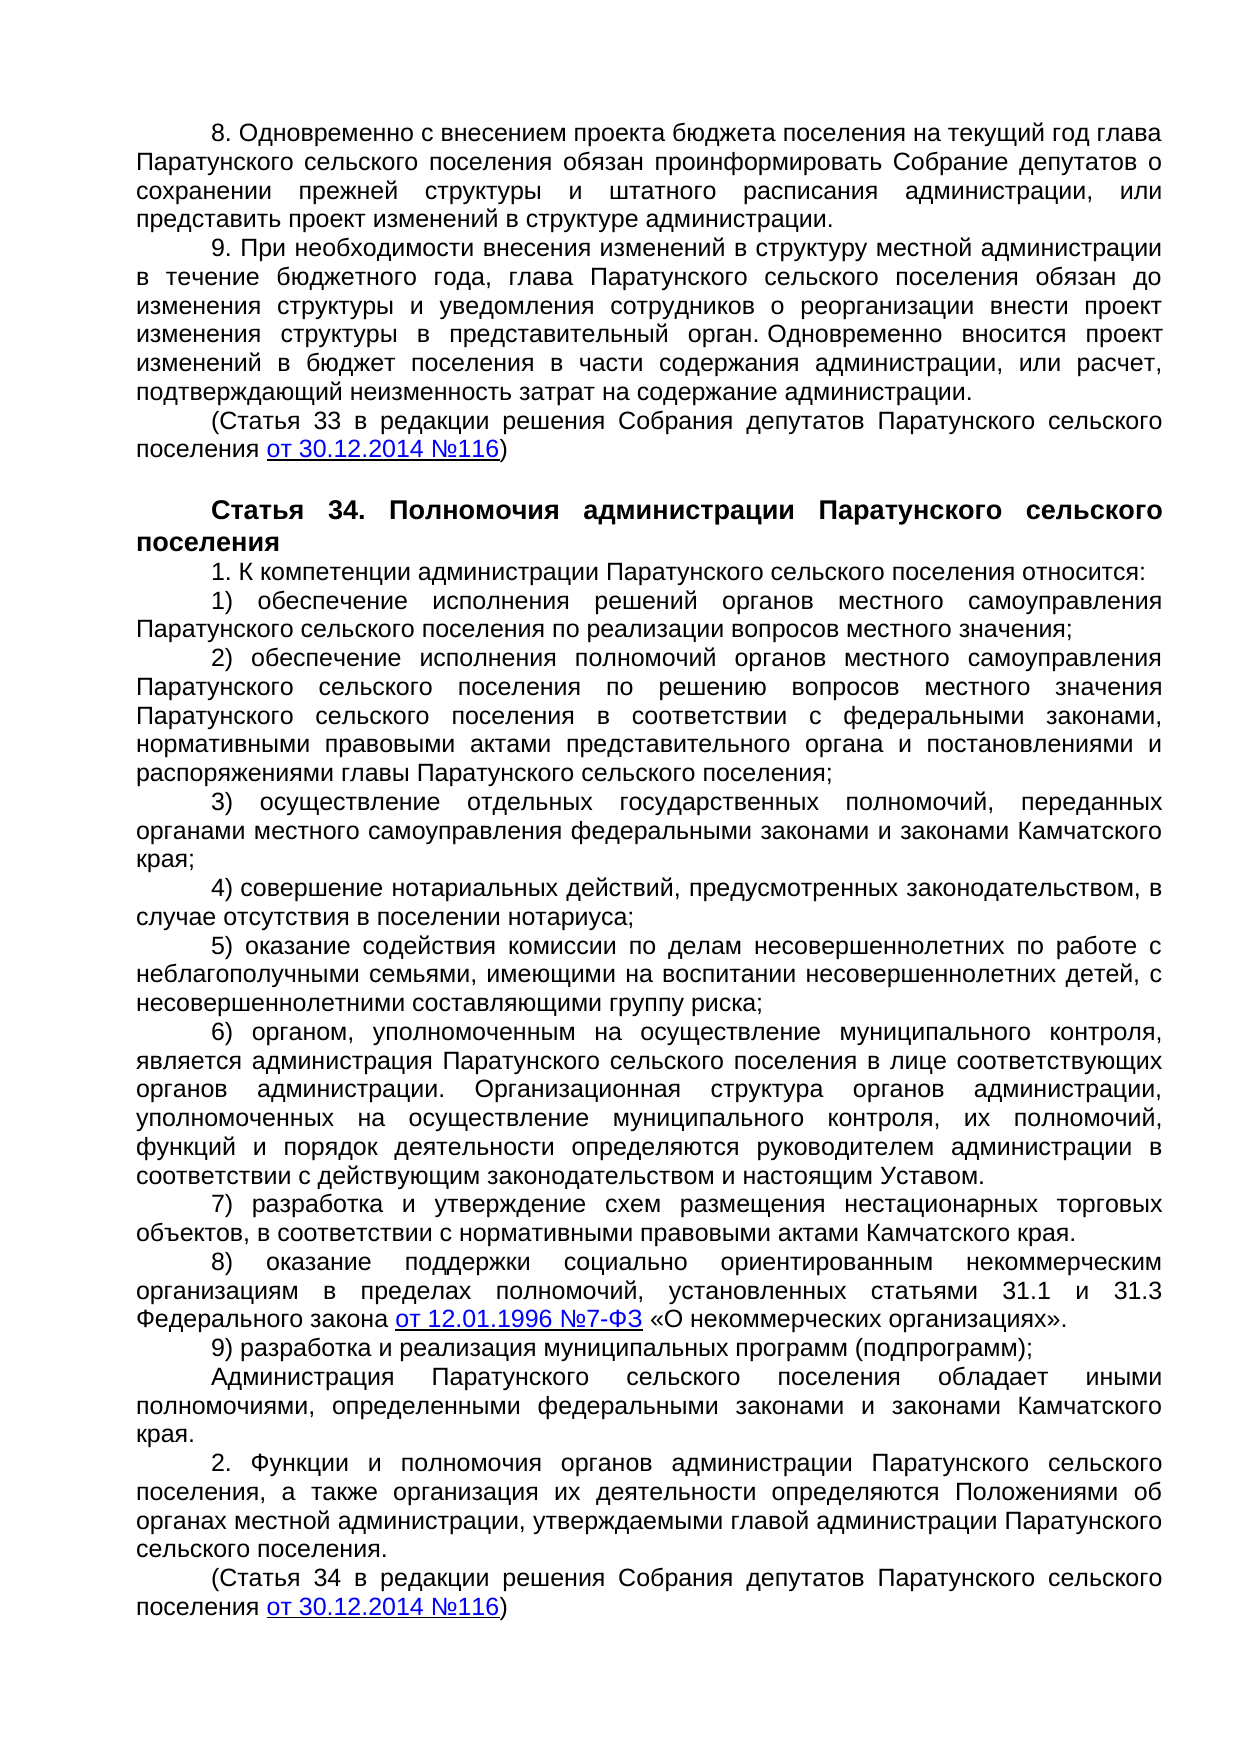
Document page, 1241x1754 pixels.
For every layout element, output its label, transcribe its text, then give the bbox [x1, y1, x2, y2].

text 2) обеспечение исполнения полномочий органов местного самоуправления Паратунского сельского поселения по решению вопросов местного значения Паратунского сельского поселения в соответствии с федеральными законами, нормативными правовыми актами представительного органа и постановлениями и распоряжениями главы Паратунского сельского поселения; [136, 643, 1163, 787]
text 8. Одновременно с внесением проекта бюджета поселения на текущий год глава Паратунского сельского поселения обязан проинформировать Собрание депутатов о сохранении прежней структуры и штатного расписания администрации, или представить проект изменений в структуре администрации. [136, 118, 1163, 233]
text (Статья 34 в редакции решения Собрания депутатов Паратунского сельского поселения от 30.12.2014 №116) [136, 1563, 1163, 1621]
text 9. При необходимости внесения изменений в структуру местной администрации в течение бюджетного года, глава Паратунского сельского поселения обязан до изменения структуры и уведомления сотрудников о реорганизации внести проект изменения структуры в представительный орган. Одновременно вносится проект изменений в бюджет поселения в части содержания администрации, или расчет, подтверждающий неизменность затрат на содержание администрации. [136, 233, 1163, 406]
text 2. Функции и полномочия органов администрации Паратунского сельского поселения, а также организация их деятельности определяются Положениями об органах местной администрации, утверждаемыми главой администрации Паратунского сельского поселения. [136, 1448, 1163, 1563]
text 8) оказание поддержки социально ориентированным некоммерческим организациям в пределах полномочий, установленных статьями 31.1 и 31.3 Федерального закона от 12.01.1996 №7-ФЗ «О некоммерческих организациях». [136, 1247, 1163, 1333]
text Администрация Паратунского сельского поселения обладает иными полномочиями, определенными федеральными законами и законами Камчатского края. [136, 1362, 1163, 1448]
text 1) обеспечение исполнения решений органов местного самоуправления Паратунского сельского поселения по реализации вопросов местного значения; [136, 586, 1163, 643]
text (Статья 33 в редакции решения Собрания депутатов Паратунского сельского поселения от 30.12.2014 №116) [136, 406, 1163, 463]
text Статья 34. Полномочия администрации Паратунского сельского поселения [136, 494, 1163, 557]
text 9) разработка и реализация муниципальных программ (подпрограмм); [136, 1333, 1163, 1362]
text 1. К компетенции администрации Паратунского сельского поселения относится: [136, 557, 1163, 586]
text 7) разработка и утверждение схем размещения нестационарных торговых объектов, в соответствии с нормативными правовыми актами Камчатского края. [136, 1189, 1163, 1247]
text 5) оказание содействия комиссии по делам несовершеннолетних по работе с неблагополучными семьями, имеющими на воспитании несовершеннолетних детей, с несовершеннолетними составляющими группу риска; [136, 931, 1163, 1017]
text 3) осуществление отдельных государственных полномочий, переданных органами местного самоуправления федеральными законами и законами Камчатского края; [136, 787, 1163, 873]
text 6) органом, уполномоченным на осуществление муниципального контроля, является администрация Паратунского сельского поселения в лице соответствующих органов администрации. Организационная структура органов администрации, уполномоченных на осуществление муниципального контроля, их полномочий, функций и порядок деятельности определяются руководителем администрации в соответствии с действующим законодательством и настоящим Уставом. [136, 1017, 1163, 1189]
text 4) совершение нотариальных действий, предусмотренных законодательством, в случае отсутствия в поселении нотариуса; [136, 873, 1163, 931]
